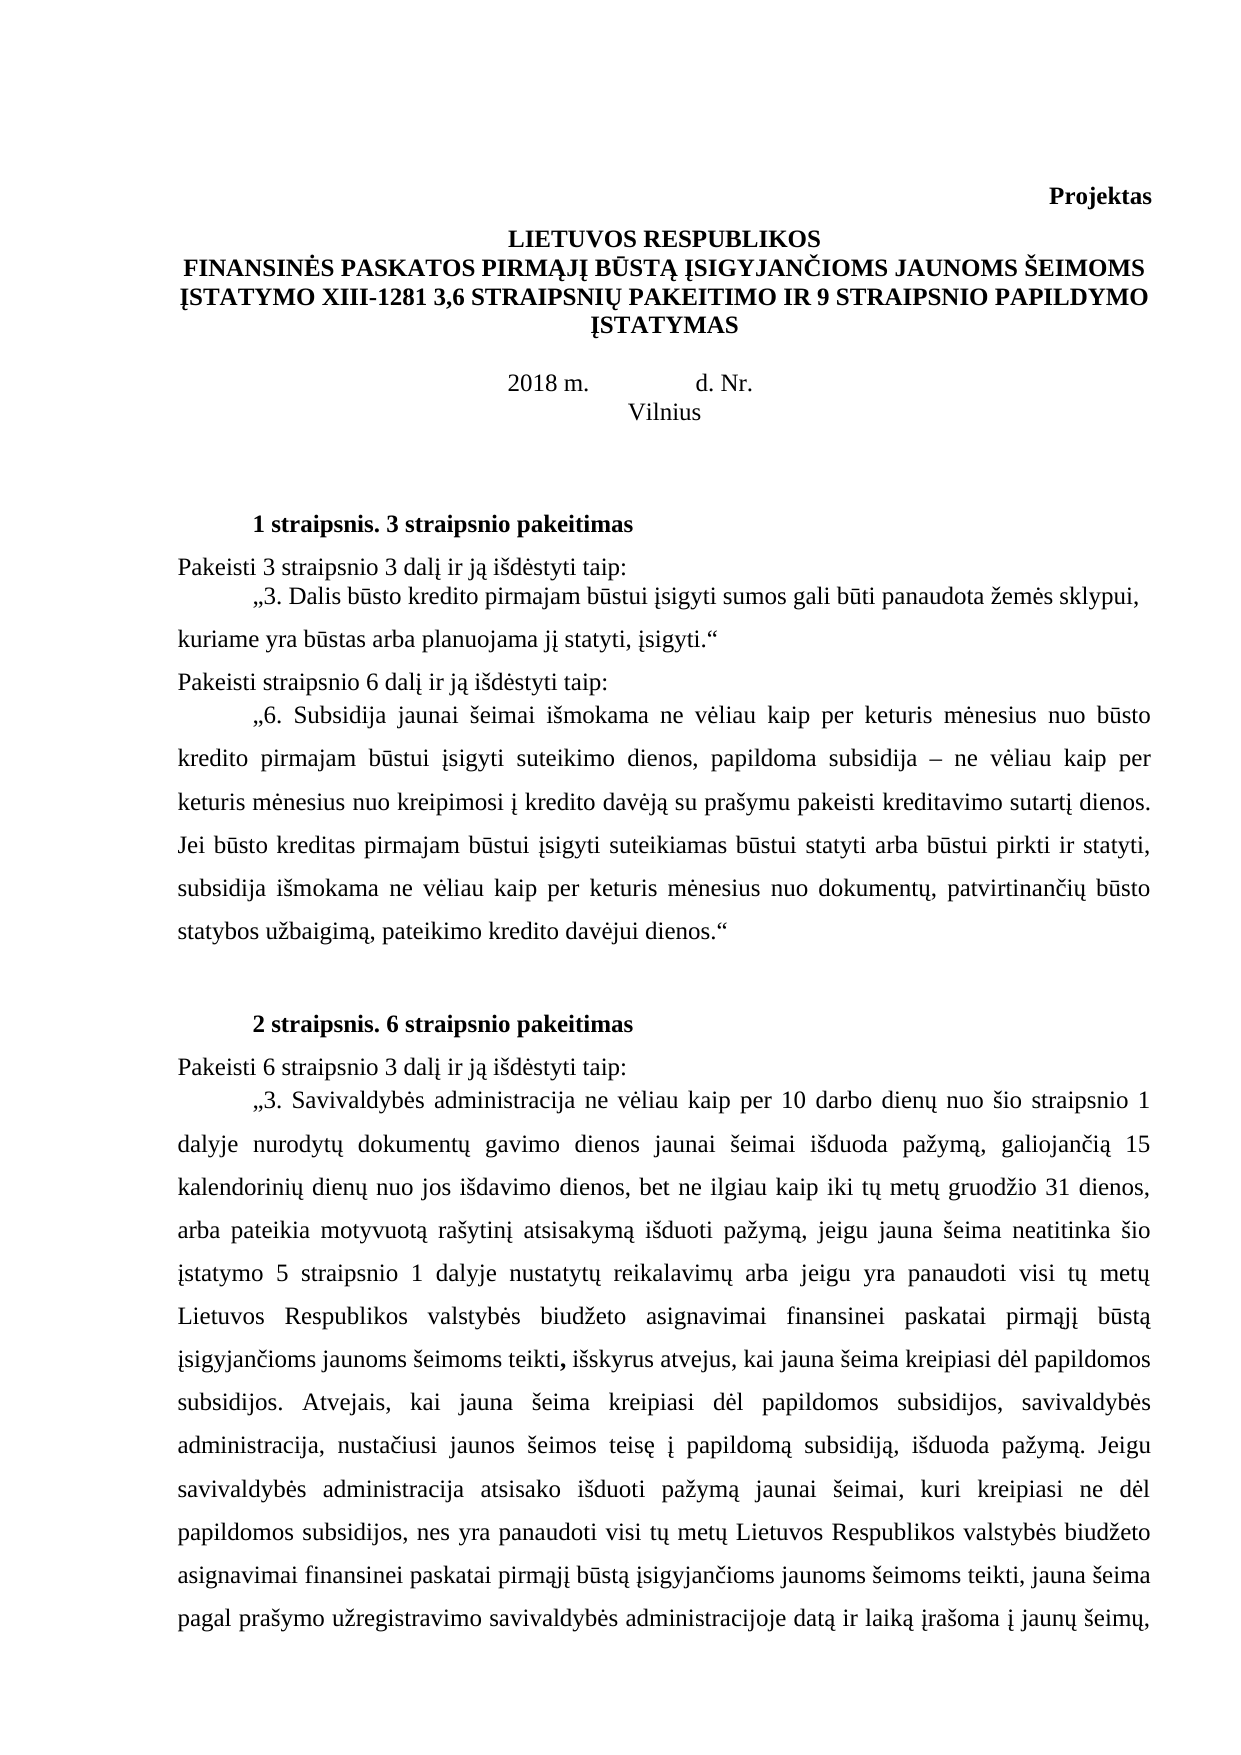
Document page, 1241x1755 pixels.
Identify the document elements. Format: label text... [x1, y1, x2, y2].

text ĮSTATYMAS [177, 310, 1152, 339]
text „3. Savivaldybės administracija ne vėliau kaip per 10 darbo dienų nuo šio straipsnio 1 dalyje nurodytų dokumentų gavimo dienos jaunai šeimai išduoda pažymą, galiojančią 15 kalendorinių dienų nuo jos išdavimo dienos, bet ne ilgiau kaip iki tų metų gruodžio 31 dienos, arba pateikia motyvuotą rašytinį atsisakymą išduoti pažymą, jeigu jauna šeima neatitinka šio įstatymo 5 straipsnio 1 dalyje nustatytų reikalavimų arba jeigu yra panaudoti visi tų metų Lietuvos Respublikos valstybės biudžeto asignavimai finansinei paskatai pirmąjį būstą įsigyjančioms jaunoms šeimoms teikti, išskyrus atvejus, kai jauna šeima kreipiasi dėl papildomos subsidijos. Atvejais, kai jauna šeima kreipiasi dėl papildomos subsidijos, savivaldybės administracija, nustačiusi jaunos šeimos teisę į papildomą subsidiją, išduoda pažymą. Jeigu savivaldybės administracija atsisako išduoti pažymą jaunai šeimai, kuri kreipiasi ne dėl papildomos subsidijos, nes yra panaudoti visi tų metų Lietuvos Respublikos valstybės biudžeto asignavimai finansinei paskatai pirmąjį būstą įsigyjančioms jaunoms šeimoms teikti, jauna šeima pagal prašymo užregistravimo savivaldybės administracijoje datą ir laiką įrašoma į jaunų šeimų, [177, 1086, 1152, 1632]
text „6. Subsidija jaunai šeimai išmokama ne vėliau kaip per keturis mėnesius nuo būsto kredito pirmajam būstui įsigyti suteikimo dienos, papildoma subsidija – ne vėliau kaip per keturis mėnesius nuo kreipimosi į kredito davėją su prašymu pakeisti kreditavimo sutartį dienos. Jei būsto kreditas pirmajam būstui įsigyti suteikiamas būstui statyti arba būstui pirkti ir statyti, subsidija išmokama ne vėliau kaip per keturis mėnesius nuo dokumentų, patvirtinančių būsto statybos užbaigimą, pateikimo kredito davėjui dienos.“ [177, 700, 1152, 945]
text Pakeisti 6 straipsnio 3 dalį ir ją išdėstyti taip: [177, 1052, 1152, 1081]
text 2 straipsnis. 6 straipsnio pakeitimas [177, 1009, 1152, 1038]
text FINANSINĖS PASKATOS PIRMĄJĮ BŪSTĄ ĮSIGYJANČIOMS JAUNOMS ŠEIMOMS ĮSTATYMO XIII-1281 3,6 STRAIPSNIų PAKEITIMO ir 9 straipsnio papildymo [177, 253, 1152, 310]
text 1 straipsnis. 3 straipsnio pakeitimas [177, 509, 1152, 538]
text LIETUVOS RESPUBLIKOS [177, 224, 1152, 253]
text Projektas [177, 181, 1152, 210]
text „3. Dalis būsto kredito pirmajam būstui įsigyti sumos gali būti panaudota žemės sklypui, kuriame yra būstas arba planuojama jį statyti, įsigyti.“ [177, 581, 1152, 653]
text Vilnius [177, 397, 1152, 425]
text 2018 m. d. Nr. [177, 368, 1152, 397]
text Pakeisti straipsnio 6 dalį ir ją išdėstyti taip: [177, 667, 1152, 696]
text Pakeisti 3 straipsnio 3 dalį ir ją išdėstyti taip: [177, 552, 1152, 581]
